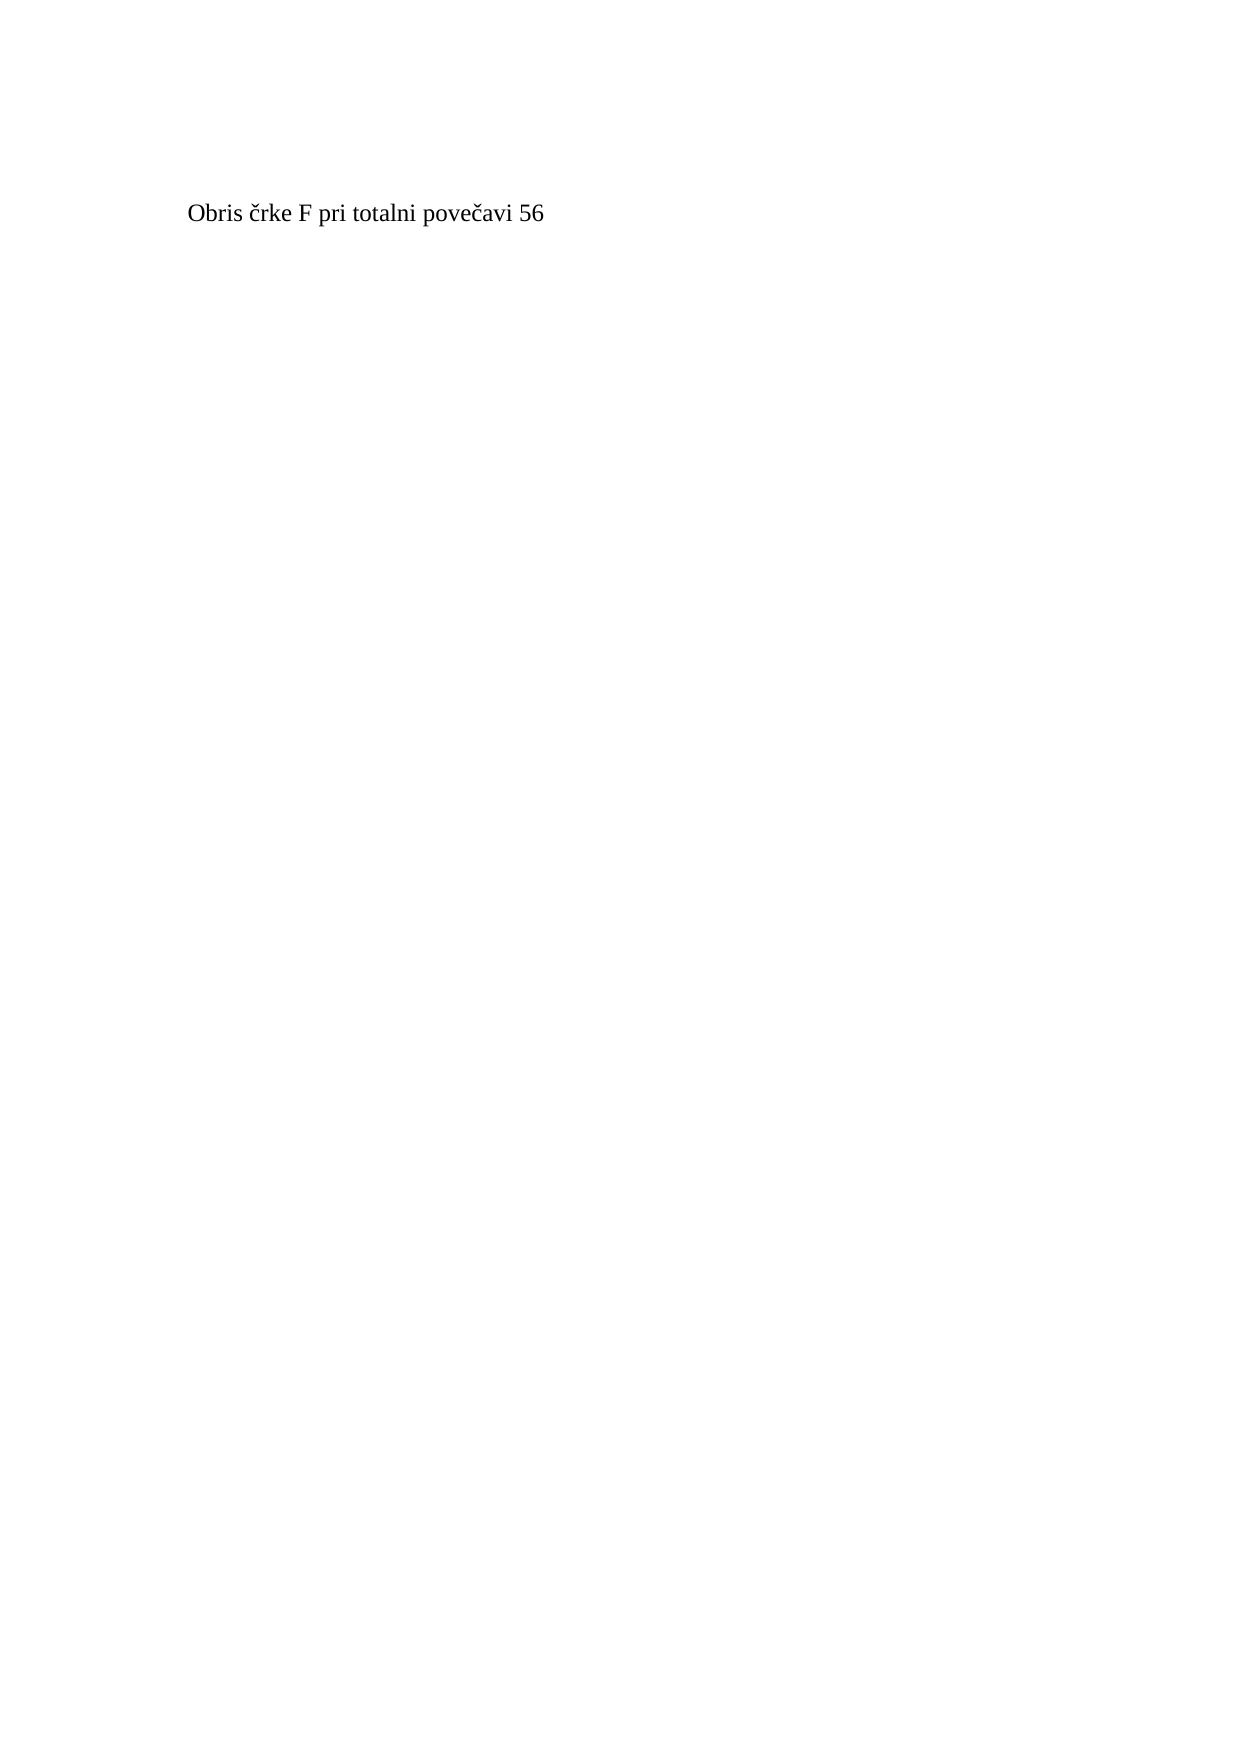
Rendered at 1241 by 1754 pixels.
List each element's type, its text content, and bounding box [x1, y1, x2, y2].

text Obris črke F pri totalni povečavi 56 [187, 198, 1053, 227]
